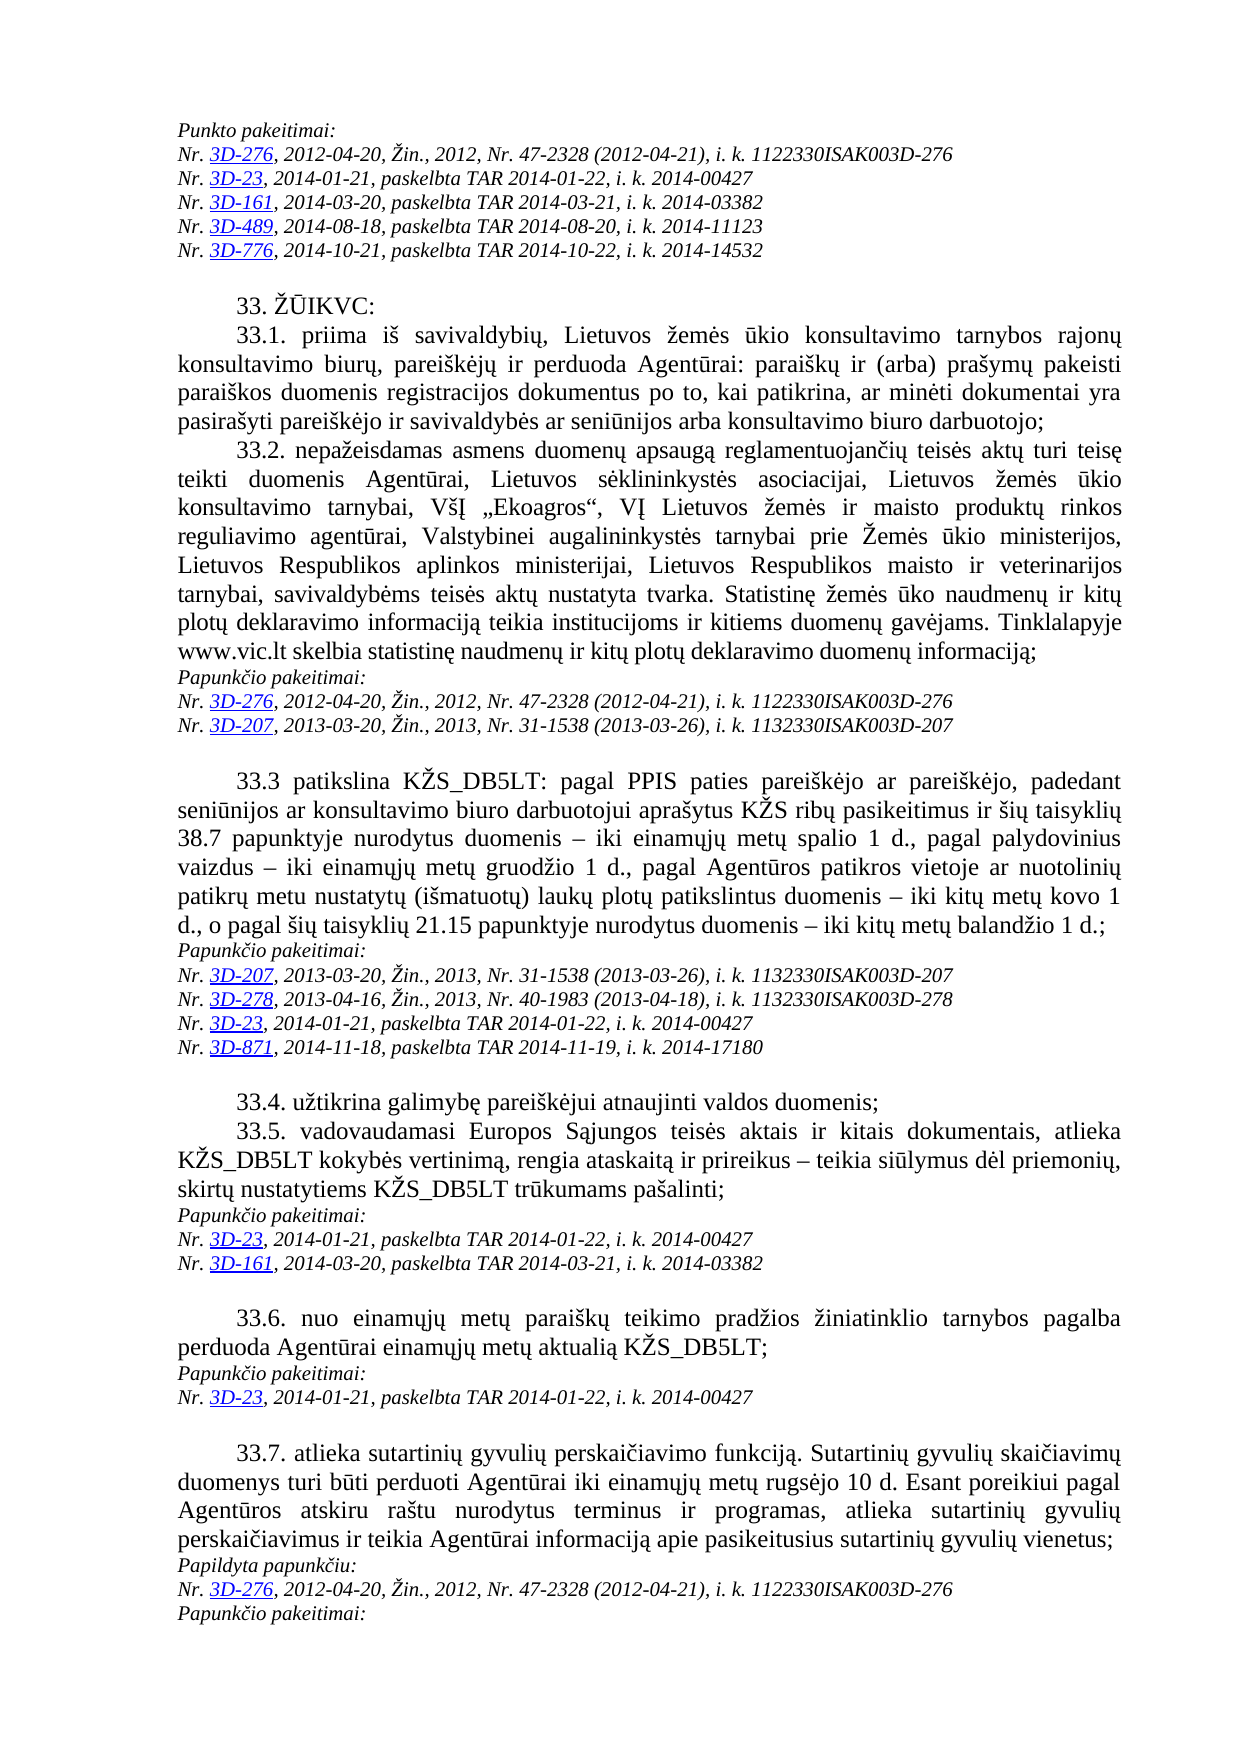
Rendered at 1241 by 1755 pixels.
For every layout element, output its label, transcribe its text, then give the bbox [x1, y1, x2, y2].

text Nr. 3D-207, 2013-03-20, Žin., 2013, Nr. 31-1538 (2013-03-26), i. k. 1132330ISAK003D-207 [177, 713, 1122, 737]
text Nr. 3D-871, 2014-11-18, paskelbta TAR 2014-11-19, i. k. 2014-17180 [177, 1035, 1122, 1059]
text Nr. 3D-276, 2012-04-20, Žin., 2012, Nr. 47-2328 (2012-04-21), i. k. 1122330ISAK003D-276 [177, 689, 1122, 713]
text Nr. 3D-23, 2014-01-21, paskelbta TAR 2014-01-22, i. k. 2014-00427 [177, 1011, 1122, 1035]
text Papunkčio pakeitimai: [177, 665, 1122, 689]
text Papunkčio pakeitimai: [177, 938, 1122, 962]
text 33.6. nuo einamųjų metų paraiškų teikimo pradžios žiniatinklio tarnybos pagalba perduoda Agentūrai einamųjų metų aktualią KŽS_DB5LT; [177, 1303, 1122, 1361]
text 33.2. nepažeisdamas asmens duomenų apsaugą reglamentuojančių teisės aktų turi teisę teikti duomenis Agentūrai, Lietuvos sėklininkystės asociacijai, Lietuvos žemės ūkio konsultavimo tarnybai, VšĮ „Ekoagros“, VĮ Lietuvos žemės ir maisto produktų rinkos reguliavimo agentūrai, Valstybinei augalininkystės tarnybai prie Žemės ūkio ministerijos, Lietuvos Respublikos aplinkos ministerijai, Lietuvos Respublikos maisto ir veterinarijos tarnybai, savivaldybėms teisės aktų nustatyta tvarka. Statistinę žemės ūko naudmenų ir kitų plotų deklaravimo informaciją teikia institucijoms ir kitiems duomenų gavėjams. Tinklalapyje www.vic.lt skelbia statistinę naudmenų ir kitų plotų deklaravimo duomenų informaciją; [177, 435, 1122, 665]
text Papunkčio pakeitimai: [177, 1361, 1122, 1385]
text Nr. 3D-276, 2012-04-20, Žin., 2012, Nr. 47-2328 (2012-04-21), i. k. 1122330ISAK003D-276 [177, 142, 1122, 166]
text Nr. 3D-776, 2014-10-21, paskelbta TAR 2014-10-22, i. k. 2014-14532 [177, 238, 1122, 262]
text 33.4. užtikrina galimybę pareiškėjui atnaujinti valdos duomenis; [177, 1087, 1122, 1116]
text Nr. 3D-23, 2014-01-21, paskelbta TAR 2014-01-22, i. k. 2014-00427 [177, 1227, 1122, 1251]
text Papunkčio pakeitimai: [177, 1601, 1122, 1625]
text 33.5. vadovaudamasi Europos Sąjungos teisės aktais ir kitais dokumentais, atlieka KŽS_DB5LT kokybės vertinimą, rengia ataskaitą ir prireikus – teikia siūlymus dėl priemonių, skirtų nustatytiems KŽS_DB5LT trūkumams pašalinti; [177, 1116, 1122, 1202]
text Nr. 3D-489, 2014-08-18, paskelbta TAR 2014-08-20, i. k. 2014-11123 [177, 214, 1122, 238]
text Papunkčio pakeitimai: [177, 1202, 1122, 1227]
text 33.7. atlieka sutartinių gyvulių perskaičiavimo funkciją. Sutartinių gyvulių skaičiavimų duomenys turi būti perduoti Agentūrai iki einamųjų metų rugsėjo 10 d. Esant poreikiui pagal Agentūros atskiru raštu nurodytus terminus ir programas, atlieka sutartinių gyvulių perskaičiavimus ir teikia Agentūrai informaciją apie pasikeitusius sutartinių gyvulių vienetus; [177, 1438, 1122, 1553]
text Nr. 3D-23, 2014-01-21, paskelbta TAR 2014-01-22, i. k. 2014-00427 [177, 166, 1122, 190]
text Nr. 3D-207, 2013-03-20, Žin., 2013, Nr. 31-1538 (2013-03-26), i. k. 1132330ISAK003D-207 [177, 962, 1122, 987]
text Papildyta papunkčiu: [177, 1553, 1122, 1577]
text Punkto pakeitimai: [177, 118, 1122, 142]
text 33.3 patikslina KŽS_DB5LT: pagal PPIS paties pareiškėjo ar pareiškėjo, padedant seniūnijos ar konsultavimo biuro darbuotojui aprašytus KŽS ribų pasikeitimus ir šių taisyklių 38.7 papunktyje nurodytus duomenis – iki einamųjų metų spalio 1 d., pagal palydovinius vaizdus – iki einamųjų metų gruodžio 1 d., pagal Agentūros patikros vietoje ar nuotolinių patikrų metu nustatytų (išmatuotų) laukų plotų patikslintus duomenis – iki kitų metų kovo 1 d., o pagal šių taisyklių 21.15 papunktyje nurodytus duomenis – iki kitų metų balandžio 1 d.; [177, 766, 1122, 938]
text Nr. 3D-23, 2014-01-21, paskelbta TAR 2014-01-22, i. k. 2014-00427 [177, 1385, 1122, 1409]
text Nr. 3D-161, 2014-03-20, paskelbta TAR 2014-03-21, i. k. 2014-03382 [177, 190, 1122, 214]
text 33. ŽŪIKVC: [177, 291, 1122, 320]
text 33.1. priima iš savivaldybių, Lietuvos žemės ūkio konsultavimo tarnybos rajonų konsultavimo biurų, pareiškėjų ir perduoda Agentūrai: paraiškų ir (arba) prašymų pakeisti paraiškos duomenis registracijos dokumentus po to, kai patikrina, ar minėti dokumentai yra pasirašyti pareiškėjo ir savivaldybės ar seniūnijos arba konsultavimo biuro darbuotojo; [177, 320, 1122, 435]
text Nr. 3D-161, 2014-03-20, paskelbta TAR 2014-03-21, i. k. 2014-03382 [177, 1251, 1122, 1275]
text Nr. 3D-278, 2013-04-16, Žin., 2013, Nr. 40-1983 (2013-04-18), i. k. 1132330ISAK003D-278 [177, 987, 1122, 1011]
text Nr. 3D-276, 2012-04-20, Žin., 2012, Nr. 47-2328 (2012-04-21), i. k. 1122330ISAK003D-276 [177, 1577, 1122, 1601]
